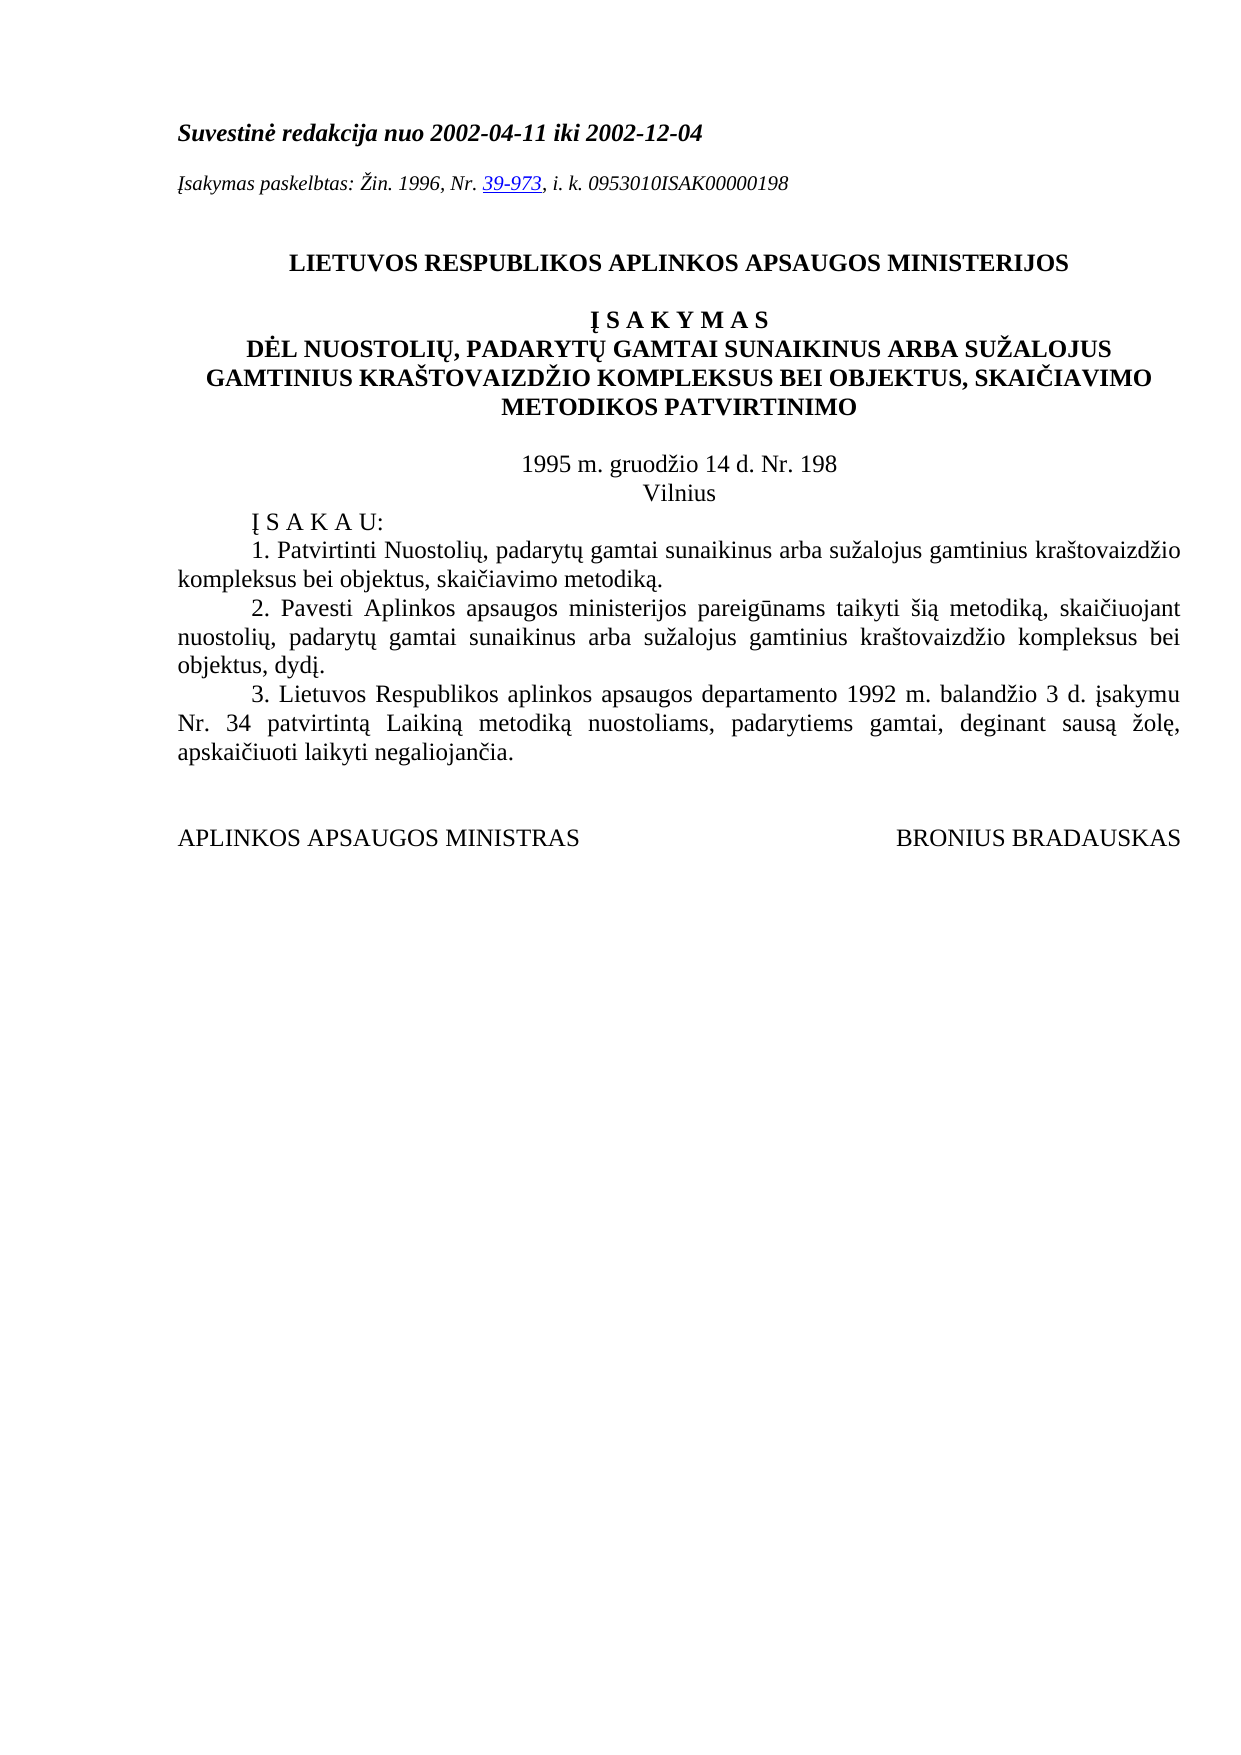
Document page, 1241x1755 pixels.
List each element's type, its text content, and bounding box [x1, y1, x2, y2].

text Į S A K Y M A S [177, 305, 1181, 334]
text LIETUVOS RESPUBLIKOS APLINKOS APSAUGOS MINISTERIJOS [177, 248, 1181, 277]
text Įsakymas paskelbtas: Žin. 1996, Nr. 39-973, i. k. 0953010ISAK00000198 [177, 171, 1181, 195]
text 1. Patvirtinti Nuostolių, padarytų gamtai sunaikinus arba sužalojus gamtinius kraštovaizdžio kompleksus bei objektus, skaičiavimo metodiką. [177, 535, 1181, 593]
text ĮSAKAU: [177, 507, 1181, 535]
text Suvestinė redakcija nuo 2002-04-11 iki 2002-12-04 [177, 118, 1181, 147]
text 2. Pavesti Aplinkos apsaugos ministerijos pareigūnams taikyti šią metodiką, skaičiuojant nuostolių, padarytų gamtai sunaikinus arba sužalojus gamtinius kraštovaizdžio kompleksus bei objektus, dydį. [177, 593, 1181, 679]
text DĖL NUOSTOLIŲ, PADARYTŲ GAMTAI SUNAIKINUS ARBA SUŽALOJUS GAMTINIUS KRAŠTOVAIZDŽIO KOMPLEKSUS BEI OBJEKTUS, SKAIČIAVIMO METODIKOS PATVIRTINIMO [177, 334, 1181, 420]
text Vilnius [177, 478, 1181, 507]
text 3. Lietuvos Respublikos aplinkos apsaugos departamento 1992 m. balandžio 3 d. įsakymu Nr. 34 patvirtintą Laikiną metodiką nuostoliams, padarytiems gamtai, deginant sausą žolę, apskaičiuoti laikyti negaliojančia. [177, 679, 1181, 765]
text APLINKOS APSAUGOS MINISTRAS BRONIUS BRADAUSKAS [177, 823, 1181, 852]
text 1995 m. gruodžio 14 d. Nr. 198 [177, 449, 1181, 478]
